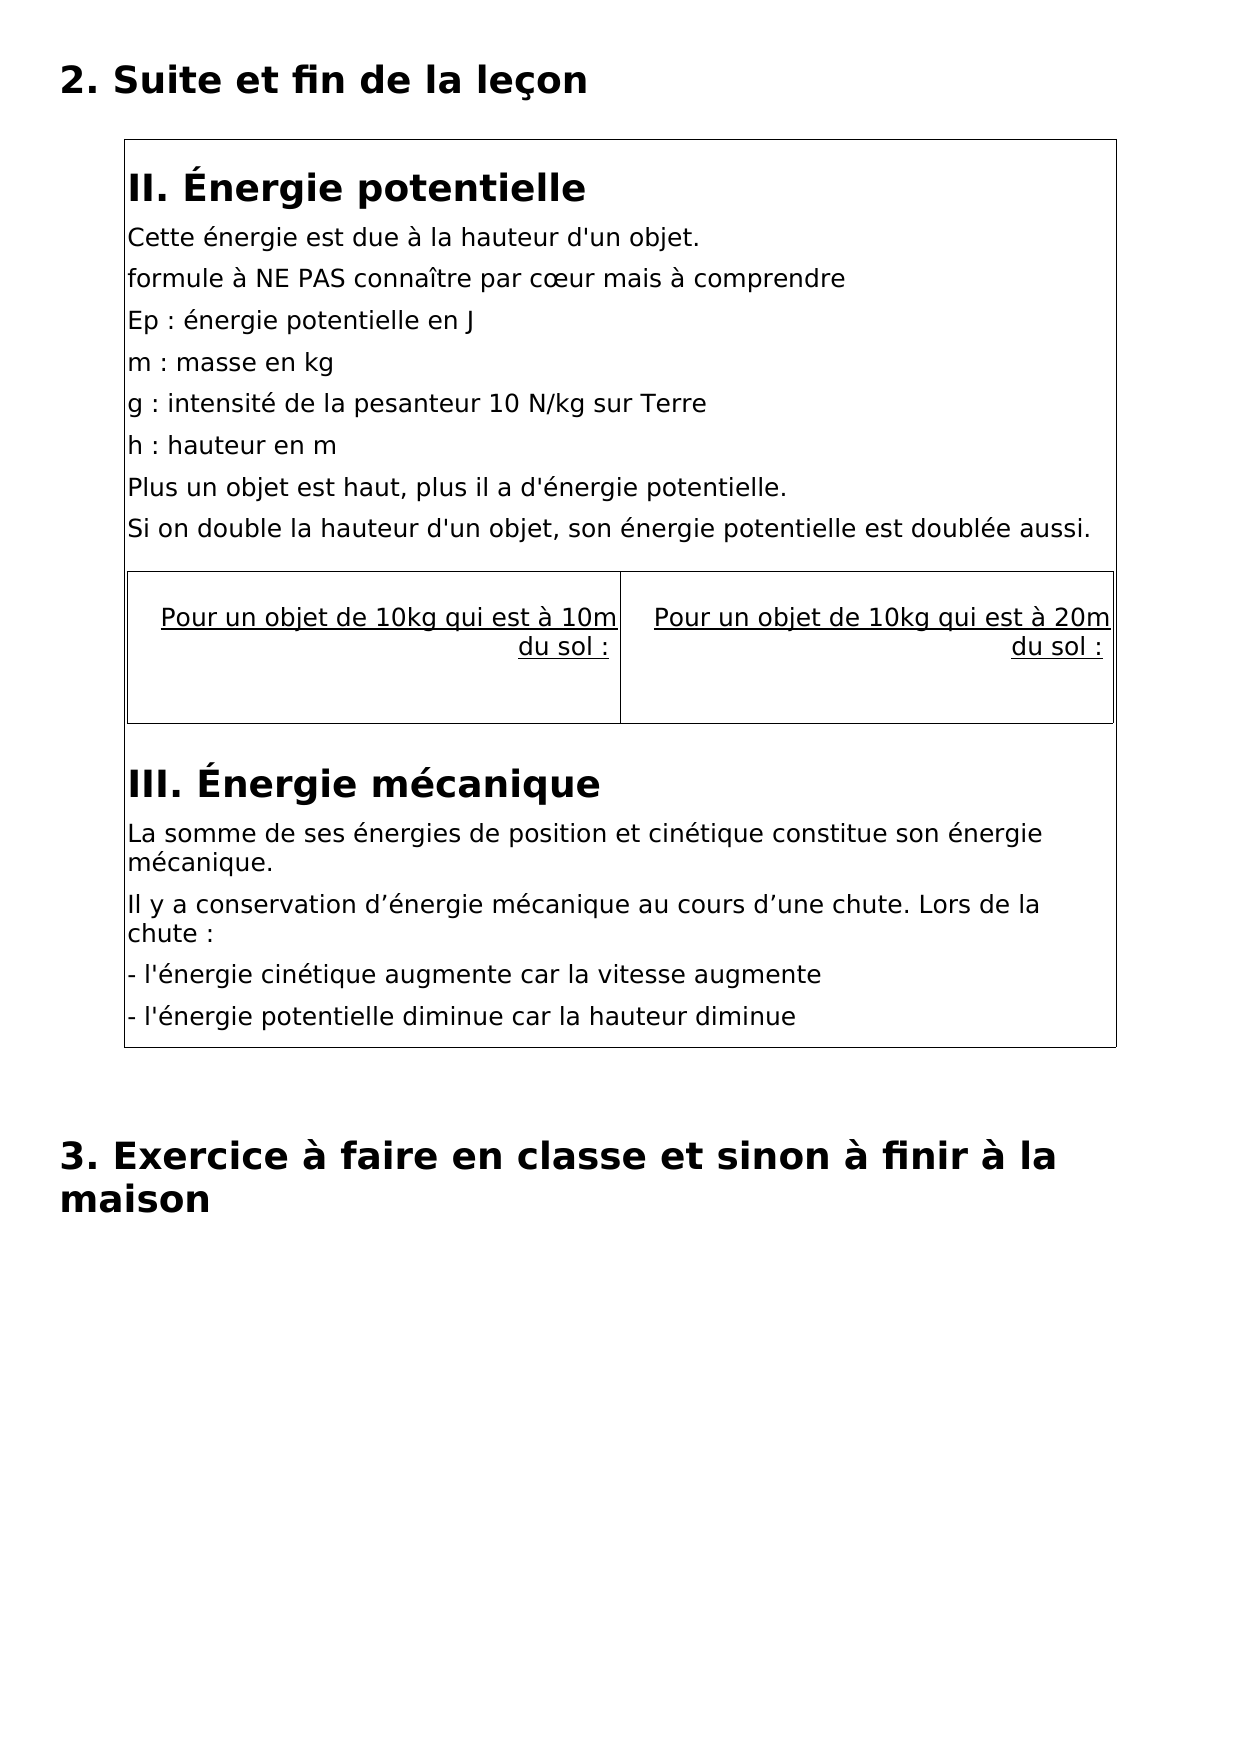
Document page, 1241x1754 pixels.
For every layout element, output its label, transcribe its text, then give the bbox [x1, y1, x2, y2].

table_header II. Énergie potentielle Cette énergie est due à la hauteur d'un objet. formule à NE PAS connaître par cœur mais à comprendre Ep : énergie potentielle en J m : masse en kg g : intensité de la pesanteur 10 N/kg sur Terre h : hauteur en m Plus un objet est haut, plus il a d'énergie potentielle. Si on double la hauteur d'un objet, son énergie potentielle est doublée aussi. III. Énergie mécanique La somme de ses énergies de position et cinétique constitue son énergie mécanique. Il y a conservation d’énergie mécanique au cours d’une chute. Lors de la chute : - l'énergie cinétique augmente car la vitesse augmente - l'énergie potentielle diminue car la hauteur diminue [125, 140, 1116, 1047]
table_header Pour un objet de 10kg qui est à 10m du sol : [128, 572, 620, 723]
subtitle 3. Exercice à faire en classe et sinon à finir à la maison [59, 1134, 1181, 1222]
table_header Pour un objet de 10kg qui est à 20m du sol : [621, 572, 1113, 723]
subtitle 2. Suite et fin de la leçon [59, 59, 1181, 103]
